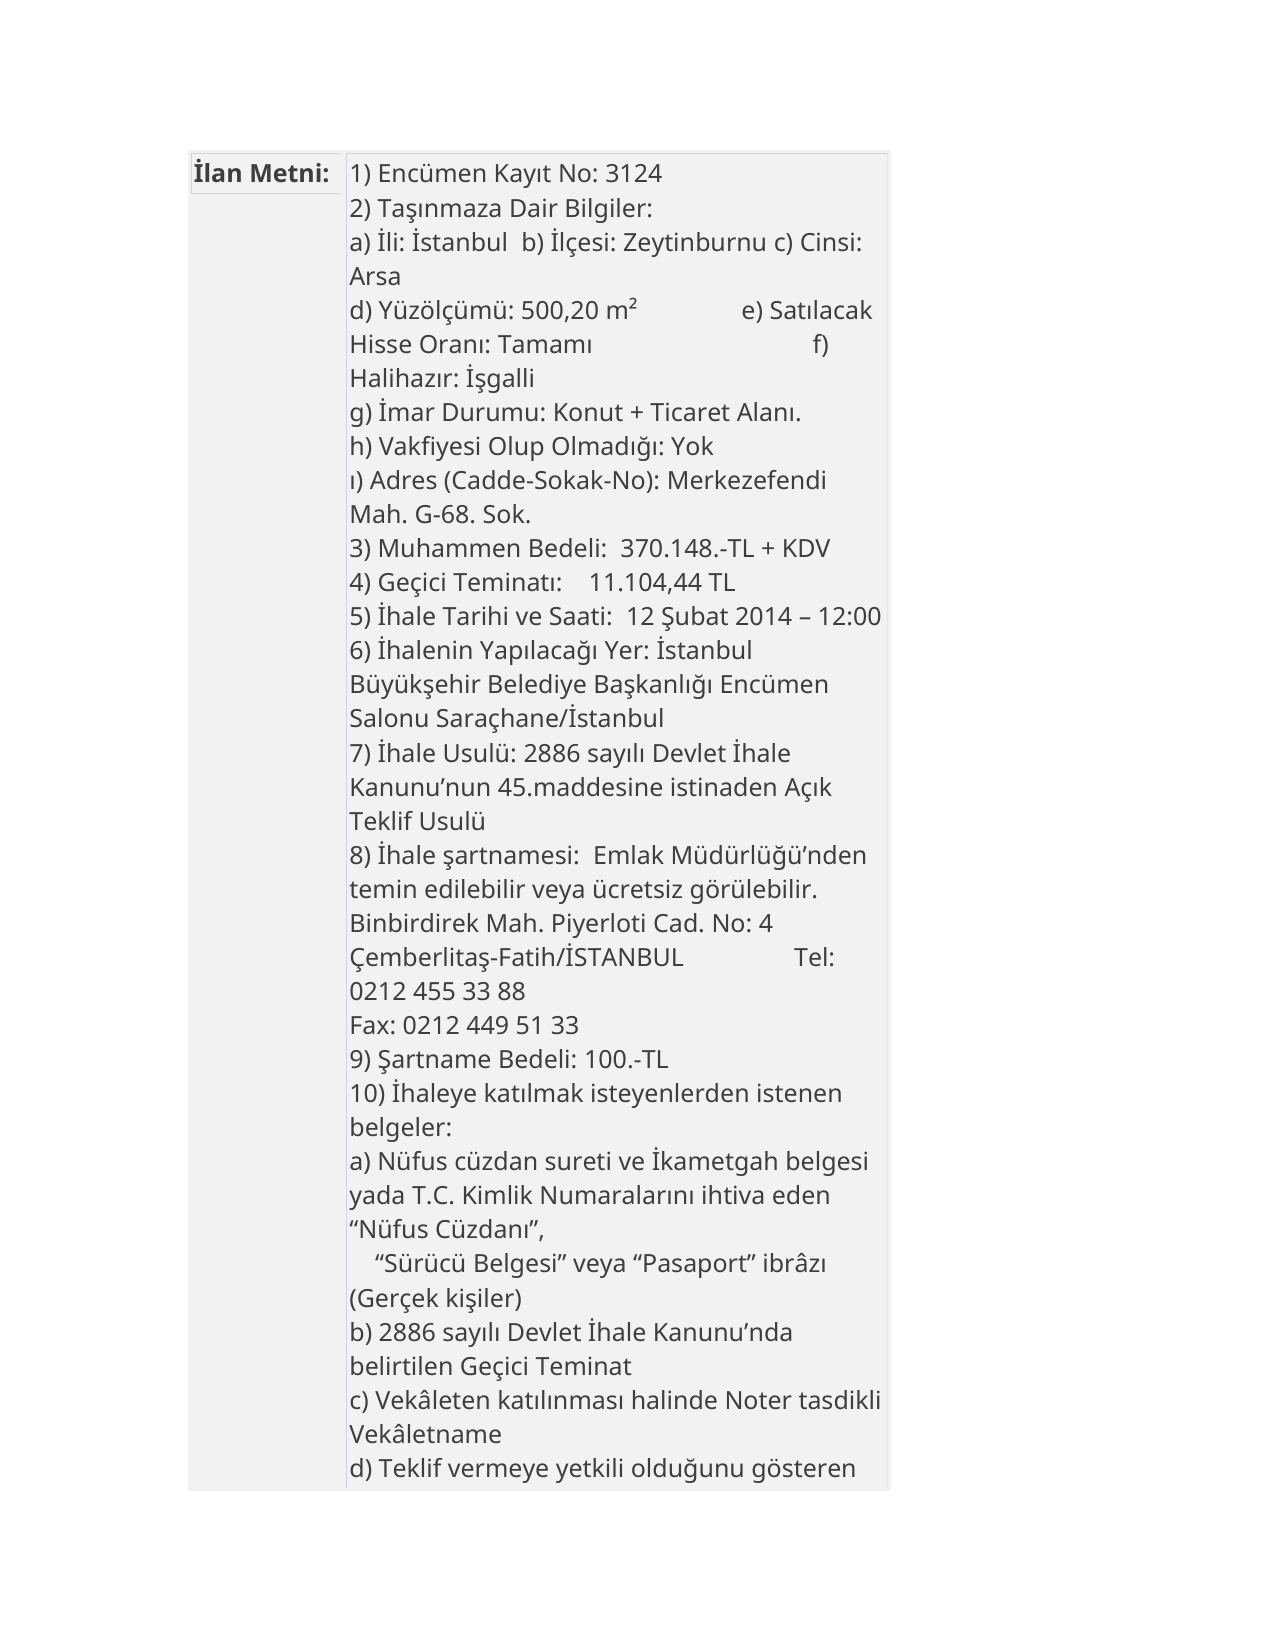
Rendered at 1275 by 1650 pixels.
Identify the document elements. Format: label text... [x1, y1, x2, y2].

table_cell İlan Metni: [188, 150, 343, 1491]
table_cell 1) Encümen Kayıt No: 3124 2) Taşınmaza Dair Bilgiler: a) İli: İstanbul b) İlçesi: Zeytinburnu c) Cinsi: Arsa d) Yüzölçümü: 500,20 m² e) Satılacak Hisse Oranı: Tamamı f) Halihazır: İşgalli g) İmar Durumu: Konut + Ticaret Alanı. h) Vakfiyesi Olup Olmadığı: Yok ı) Adres (Cadde-Sokak-No): Merkezefendi Mah. G-68. Sok. 3) Muhammen Bedeli: 370.148.-TL + KDV 4) Geçici Teminatı: 11.104,44 TL 5) İhale Tarihi ve Saati: 12 Şubat 2014 – 12:00 6) İhalenin Yapılacağı Yer: İstanbul Büyükşehir Belediye Başkanlığı Encümen Salonu Saraçhane/İstanbul 7) İhale Usulü: 2886 sayılı Devlet İhale Kanunu’nun 45.maddesine istinaden Açık Teklif Usulü 8) İhale şartnamesi: Emlak Müdürlüğü’nden temin edilebilir veya ücretsiz görülebilir. Binbirdirek Mah. Piyerloti Cad. No: 4 Çemberlitaş-Fatih/İSTANBUL Tel: 0212 455 33 88 Fax: 0212 449 51 33 9) Şartname Bedeli: 100.-TL 10) İhaleye katılmak isteyenlerden istenen belgeler: a) Nüfus cüzdan sureti ve İkametgah belgesi yada T.C. Kimlik Numaralarını ihtiva eden “Nüfus Cüzdanı”, “Sürücü Belgesi” veya “Pasaport” ibrâzı (Gerçek kişiler) b) 2886 sayılı Devlet İhale Kanunu’nda belirtilen Geçici Teminat c) Vekâleten katılınması halinde Noter tasdikli Vekâletname d) Teklif vermeye yetkili olduğunu gösteren [343, 150, 891, 1491]
